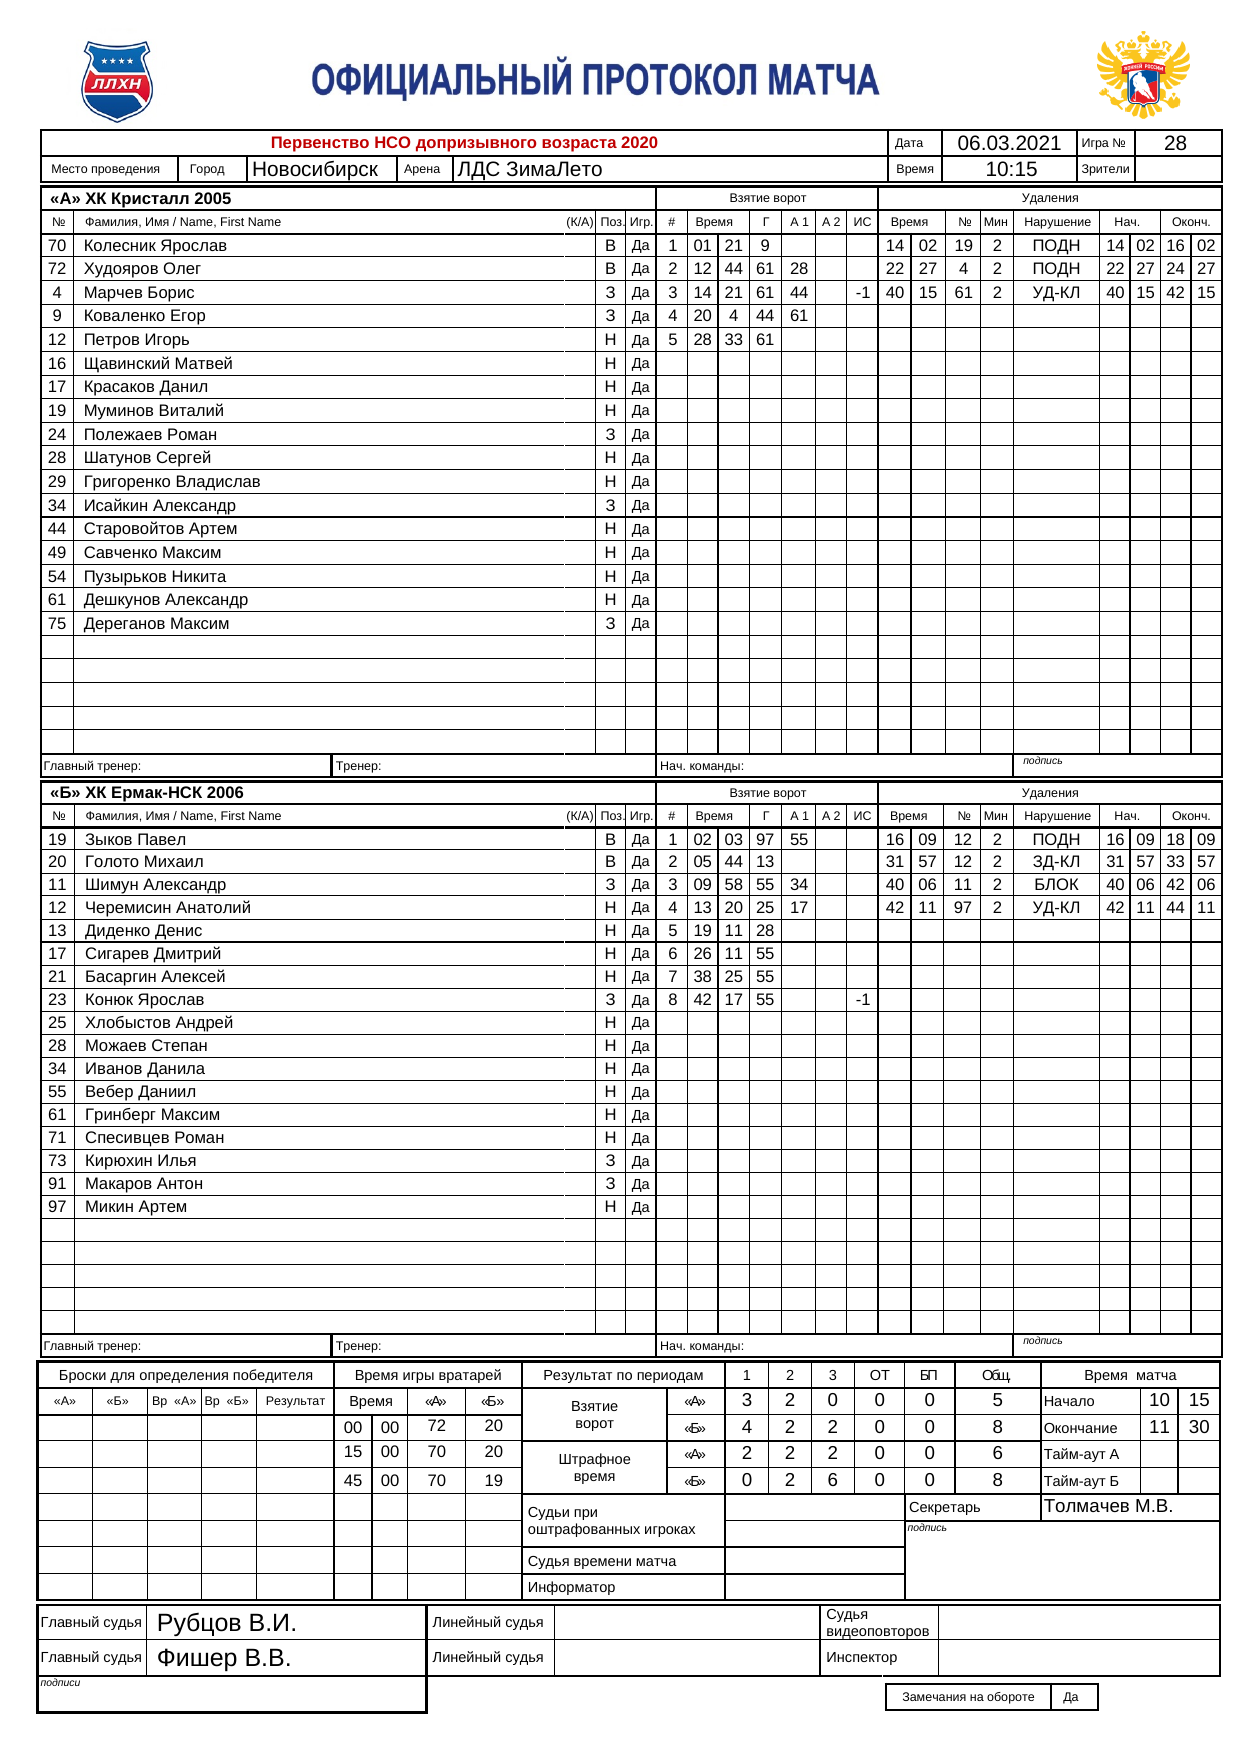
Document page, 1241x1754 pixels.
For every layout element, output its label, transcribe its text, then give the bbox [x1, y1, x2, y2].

table_cell [202, 1547, 256, 1573]
table_cell [657, 470, 687, 493]
table_cell Да [626, 565, 655, 587]
table_cell Сигарев Дмитрий [75, 943, 564, 964]
table_cell [879, 446, 910, 469]
table_cell [782, 636, 815, 658]
table_cell подписи [39, 1677, 425, 1711]
table_cell подпись [906, 1522, 1219, 1599]
table_cell «Б» [668, 1415, 724, 1440]
table_cell [816, 423, 846, 445]
table_cell Нач. команды: [657, 1335, 1012, 1356]
table_cell [939, 1640, 1219, 1675]
table_cell [657, 1242, 687, 1264]
table_cell [847, 518, 877, 540]
table_cell [981, 494, 1013, 516]
table_cell Да [626, 328, 655, 351]
table_cell 16 [879, 829, 910, 849]
table_cell [626, 659, 655, 682]
table_cell [719, 1311, 749, 1333]
table_cell [847, 966, 877, 987]
table_cell [1014, 1104, 1099, 1126]
table_cell 12 [944, 829, 980, 849]
table_cell 3 [726, 1389, 768, 1413]
table_cell 54 [42, 565, 73, 587]
table_cell ЗД-КЛ [1014, 850, 1099, 872]
table_cell [93, 1468, 147, 1493]
table_cell Н [596, 920, 625, 941]
table_cell [1014, 470, 1099, 493]
table_cell [719, 1104, 749, 1126]
table_cell [1100, 376, 1129, 398]
table_cell 01 [688, 235, 717, 256]
table_cell [847, 376, 877, 398]
table_cell (К/А) [565, 211, 595, 233]
table_cell [688, 376, 717, 398]
table_cell [719, 376, 749, 398]
table_cell Хлобыстов Андрей [75, 1012, 564, 1033]
table_cell Да [626, 1104, 655, 1126]
table_cell [657, 1288, 687, 1310]
table_cell [1014, 1288, 1099, 1310]
table_cell [879, 1219, 910, 1241]
table_cell [782, 1150, 815, 1172]
table_cell [565, 659, 595, 682]
table_cell [1131, 494, 1160, 516]
table_cell [1131, 328, 1160, 351]
table_cell 11 [1192, 896, 1221, 918]
table_cell [39, 1416, 92, 1440]
table_cell 11 [719, 943, 749, 964]
table_cell Игр. [626, 805, 655, 826]
table_cell 31 [879, 850, 910, 872]
table_cell 28 [782, 257, 815, 280]
table_cell [750, 730, 781, 753]
table_cell 91 [42, 1173, 74, 1195]
table_cell [1131, 399, 1160, 422]
table_cell [981, 1265, 1013, 1287]
table_cell [565, 1311, 595, 1333]
table_cell [782, 1288, 815, 1310]
table_cell [946, 518, 980, 540]
table_cell [816, 1265, 846, 1287]
table_cell Толмачев М.В. [1042, 1495, 1219, 1520]
table_cell [1131, 470, 1160, 493]
table_cell [42, 707, 73, 729]
table_cell 11 [42, 874, 74, 895]
table_cell 09 [688, 874, 717, 895]
table_cell [847, 943, 877, 964]
table_cell [688, 1058, 717, 1079]
table_cell [148, 1416, 201, 1440]
table_cell [39, 1468, 92, 1493]
table_cell [1131, 1035, 1160, 1057]
table_cell Шимун Александр [75, 874, 564, 895]
table_cell 09 [1192, 829, 1221, 849]
table_cell [816, 1081, 846, 1103]
table_cell [1100, 518, 1129, 540]
table_cell Муминов Виталий [74, 399, 564, 422]
table_cell Линейный судья [428, 1640, 554, 1675]
table_cell 0 [905, 1415, 954, 1440]
table_cell [1014, 305, 1099, 327]
table_cell [74, 707, 564, 729]
table_cell [944, 1058, 980, 1079]
table_cell [75, 1242, 564, 1264]
table_cell 28 [42, 1035, 74, 1057]
table_cell Поз. [596, 805, 625, 826]
table_cell 12 [688, 257, 717, 280]
table_cell [912, 352, 945, 374]
table_cell [912, 494, 945, 516]
table_cell [1014, 683, 1099, 706]
table_cell Да [626, 376, 655, 398]
table_cell [1161, 470, 1190, 493]
table_cell 17 [42, 943, 74, 964]
table_cell Да [626, 966, 655, 987]
table_cell [1192, 636, 1221, 658]
table_cell [657, 612, 687, 634]
table_cell [879, 1150, 910, 1172]
table_cell 00 [335, 1416, 371, 1440]
table_cell 17 [42, 376, 73, 398]
table_cell [981, 612, 1013, 634]
table_cell [657, 1219, 687, 1241]
table_cell [74, 683, 564, 706]
table_cell Рубцов В.И. [147, 1606, 425, 1639]
table_cell [626, 636, 655, 658]
table_cell Колесник Ярослав [74, 235, 564, 256]
table_cell [565, 850, 595, 872]
table_cell [626, 707, 655, 729]
table_cell [944, 966, 980, 987]
table_cell [257, 1441, 333, 1467]
table_cell Да [626, 1081, 655, 1103]
table_cell № [42, 211, 73, 233]
table_cell [1131, 518, 1160, 540]
table_cell [750, 683, 781, 706]
table_cell [879, 966, 910, 987]
table_cell [1014, 423, 1099, 445]
table_cell 19 [42, 399, 73, 422]
table_cell 42 [879, 896, 910, 918]
table_cell 44 [782, 281, 815, 303]
table_cell [726, 1495, 904, 1520]
table_cell 27 [1192, 257, 1221, 280]
table_cell 38 [688, 966, 717, 987]
table_cell [782, 850, 815, 872]
table_cell [148, 1574, 201, 1599]
table_cell [565, 829, 595, 849]
table_cell Исайкин Александр [74, 494, 564, 516]
table_cell [1192, 494, 1221, 516]
table_cell [847, 1173, 877, 1195]
table_cell [1192, 1150, 1221, 1172]
table_cell [373, 1521, 407, 1546]
table_cell [688, 683, 717, 706]
table_cell 2 [981, 829, 1013, 849]
table_cell 42 [1161, 874, 1190, 895]
table_cell [816, 659, 846, 682]
table_cell [1131, 989, 1160, 1011]
table_cell Тренер: [333, 755, 655, 776]
table_cell Да [626, 1150, 655, 1172]
table_cell [1131, 305, 1160, 327]
table_cell [1100, 707, 1129, 729]
table_cell [1100, 1104, 1129, 1126]
table_cell 31 [1100, 850, 1129, 872]
table_cell Макаров Антон [75, 1173, 564, 1195]
table_cell [981, 352, 1013, 374]
table_cell [816, 1035, 846, 1057]
table_cell Нач. команды: [657, 755, 1012, 776]
table_cell [688, 470, 717, 493]
table_cell Н [596, 1035, 625, 1057]
table_cell 72 [42, 257, 73, 280]
table_cell Н [596, 1104, 625, 1126]
table_cell [1100, 1196, 1129, 1218]
table_cell [912, 518, 945, 540]
table_header Удаления [879, 188, 1221, 209]
table_cell [657, 588, 687, 611]
table_cell Диденко Денис [75, 920, 564, 941]
table_cell [657, 1081, 687, 1103]
table_cell [719, 1035, 749, 1057]
table_cell 72 [408, 1416, 465, 1440]
table_cell 40 [1100, 281, 1129, 303]
table_cell [946, 423, 980, 445]
table_cell [1161, 659, 1190, 682]
table_cell А 1 [782, 211, 815, 233]
table_cell [1131, 1127, 1160, 1149]
table_cell [1161, 943, 1190, 964]
table_cell [750, 376, 781, 398]
table_cell Тайм-аут Б [1042, 1468, 1140, 1493]
table_cell [816, 518, 846, 540]
table_cell [750, 423, 781, 445]
table_cell [39, 1574, 92, 1599]
table_cell [565, 874, 595, 895]
table_cell [782, 1012, 815, 1033]
table_cell [944, 920, 980, 941]
table_cell 0 [855, 1389, 904, 1413]
table_cell [981, 1035, 1013, 1057]
table_cell [565, 683, 595, 706]
table_cell [1014, 1311, 1099, 1333]
table_cell 05 [688, 850, 717, 872]
table_cell [1192, 423, 1221, 445]
table_cell [1014, 328, 1099, 351]
table_cell Взятие ворот [523, 1389, 666, 1440]
table_cell Да [626, 1173, 655, 1195]
table_cell 44 [1161, 896, 1190, 918]
table_cell [816, 1196, 846, 1218]
table_cell 13 [688, 896, 717, 918]
table_cell [688, 1288, 717, 1310]
table_cell [912, 1127, 943, 1149]
table_cell [847, 494, 877, 516]
table_cell Иванов Данила [75, 1058, 564, 1079]
table_cell [1014, 707, 1099, 729]
table_cell [912, 1012, 943, 1033]
table_cell 15 [912, 281, 945, 303]
table_cell [1161, 1150, 1190, 1172]
table_cell [657, 446, 687, 469]
table_cell [1014, 399, 1099, 422]
table_cell Вебер Даниил [75, 1081, 564, 1103]
table_cell Время [879, 805, 943, 826]
table_cell [981, 1150, 1013, 1172]
table_cell [626, 1219, 655, 1241]
table_cell [335, 1521, 371, 1546]
table_cell [944, 1265, 980, 1287]
table_cell [688, 1173, 717, 1195]
table_cell [75, 1219, 564, 1241]
table_cell 61 [42, 1104, 74, 1126]
table_cell 33 [1161, 850, 1190, 872]
table_cell 16 [1100, 829, 1129, 849]
table_cell [688, 518, 717, 540]
table_cell [657, 707, 687, 729]
table_cell З [596, 1150, 625, 1172]
table_cell [1014, 1012, 1099, 1033]
table_cell [42, 1242, 74, 1264]
table_cell 34 [782, 874, 815, 895]
table_cell 00 [373, 1468, 407, 1493]
table_cell Вр «А» [148, 1389, 201, 1413]
table_cell [981, 1173, 1013, 1195]
table_cell [726, 1575, 904, 1599]
table_cell [847, 257, 877, 280]
table_cell Судья видеоповторов [821, 1606, 938, 1639]
table_cell [847, 1150, 877, 1172]
table_cell 34 [42, 1058, 74, 1079]
table_cell [74, 636, 564, 658]
table_cell 28 [688, 328, 717, 351]
table_cell [816, 829, 846, 849]
table_cell [565, 707, 595, 729]
table_cell [782, 612, 815, 634]
table_cell [1161, 966, 1190, 987]
table_cell 2 [981, 850, 1013, 872]
table_cell [847, 659, 877, 682]
table_cell [782, 1242, 815, 1264]
table_cell [981, 1196, 1013, 1218]
table_cell [912, 966, 943, 987]
table_cell [981, 1288, 1013, 1310]
table_cell [946, 494, 980, 516]
table_cell [912, 1311, 943, 1333]
table_cell [1192, 376, 1221, 398]
table_cell Зыков Павел [75, 829, 564, 849]
table_cell [1014, 1265, 1099, 1287]
table_cell Коваленко Егор [74, 305, 564, 327]
table_cell 6 [657, 943, 687, 964]
table_cell Щавинский Матвей [74, 352, 564, 374]
table_cell Н [596, 896, 625, 918]
table_cell [257, 1494, 333, 1520]
table_cell [912, 565, 945, 587]
table_cell 19 [688, 920, 717, 941]
table_header Да [1052, 1685, 1097, 1709]
table_cell [879, 541, 910, 564]
table_cell [981, 518, 1013, 540]
table_cell 29 [42, 470, 73, 493]
table_cell [879, 707, 910, 729]
table_cell [1014, 352, 1099, 374]
table_cell [981, 305, 1013, 327]
table_cell [879, 636, 910, 658]
table_cell 23 [42, 989, 74, 1011]
table_cell [847, 1104, 877, 1126]
table_cell Н [596, 588, 625, 611]
table_cell 61 [750, 281, 781, 303]
table_cell [1014, 636, 1099, 658]
table_cell [816, 850, 846, 872]
table_cell [879, 1173, 910, 1195]
table_cell Линейный судья [428, 1606, 554, 1639]
picture [5, 28, 1197, 129]
table_cell [688, 1196, 717, 1218]
table_cell БЛОК [1014, 874, 1099, 895]
table_cell [1161, 1288, 1190, 1310]
table_cell [782, 470, 815, 493]
table_cell [565, 470, 595, 493]
table_cell [565, 399, 595, 422]
table_cell 17 [719, 989, 749, 1011]
table_cell [1161, 730, 1190, 753]
table_cell [1192, 1265, 1221, 1287]
table_cell [719, 541, 749, 564]
table_cell 1 [657, 829, 687, 849]
table_cell [42, 683, 73, 706]
table_cell [912, 659, 945, 682]
table_cell 40 [1100, 874, 1129, 895]
table_cell [879, 1035, 910, 1057]
table_cell [782, 328, 815, 351]
table_cell Оконч. [1161, 805, 1221, 826]
table_cell [782, 1127, 815, 1149]
table_cell [1100, 494, 1129, 516]
table_cell [879, 1058, 910, 1079]
table_cell [565, 1288, 595, 1310]
table_cell [816, 1288, 846, 1310]
table_cell [565, 281, 595, 303]
table_cell [750, 1058, 781, 1079]
table_cell [719, 1173, 749, 1195]
table_cell [981, 1127, 1013, 1149]
table_cell [782, 588, 815, 611]
table_cell 06 [1192, 874, 1221, 895]
table_cell [944, 1012, 980, 1033]
table_cell [944, 1035, 980, 1057]
table_cell 9 [750, 235, 781, 256]
table_cell [657, 1127, 687, 1149]
table_cell Да [626, 257, 655, 280]
table_cell [93, 1574, 147, 1599]
table_cell 2 [812, 1415, 854, 1440]
table_cell [657, 541, 687, 564]
table_cell [782, 518, 815, 540]
table_cell [847, 1035, 877, 1057]
table_cell Да [626, 829, 655, 849]
table_cell [944, 1196, 980, 1218]
table_cell Да [626, 494, 655, 516]
table_cell 57 [1131, 850, 1160, 872]
table_cell 0 [812, 1389, 854, 1413]
table_cell [750, 636, 781, 658]
table_cell Время [879, 211, 945, 233]
table_cell [782, 446, 815, 469]
table_cell [719, 636, 749, 658]
table_cell 27 [1131, 257, 1160, 280]
table_cell [1131, 1058, 1160, 1079]
table_cell 11 [719, 920, 749, 941]
table_cell 03 [719, 829, 749, 849]
table_cell [847, 565, 877, 587]
table_cell [719, 659, 749, 682]
table_cell 10:15 [943, 157, 1076, 181]
table_cell [750, 707, 781, 729]
table_cell [879, 989, 910, 1011]
table_cell [42, 730, 73, 753]
table_cell [657, 494, 687, 516]
table_cell 12 [42, 328, 73, 351]
table_cell [944, 1173, 980, 1195]
table_cell [719, 683, 749, 706]
table_cell [879, 399, 910, 422]
table_cell [912, 1035, 943, 1057]
table_cell [879, 470, 910, 493]
table_cell [847, 1058, 877, 1079]
table_cell З [596, 874, 625, 895]
table_cell [946, 707, 980, 729]
table_cell [782, 659, 815, 682]
table_cell 6 [956, 1442, 1040, 1467]
table_cell [719, 1219, 749, 1241]
table_header Игра № [1078, 131, 1134, 155]
table_cell [1179, 1441, 1219, 1467]
table_cell 11 [944, 874, 980, 895]
table_header Удаления [879, 783, 1221, 803]
table_cell [719, 1242, 749, 1264]
table_cell Н [596, 376, 625, 398]
table_cell [565, 1104, 595, 1126]
table_cell [565, 352, 595, 374]
table_cell [912, 588, 945, 611]
table_cell [202, 1494, 256, 1520]
table_cell [1131, 1081, 1160, 1103]
table_cell 70 [408, 1468, 465, 1493]
table_cell [1014, 659, 1099, 682]
table_cell [1192, 612, 1221, 634]
table_cell 21 [719, 281, 749, 303]
table_cell [1014, 1127, 1099, 1149]
table_cell [981, 1058, 1013, 1079]
table_cell [816, 1012, 846, 1033]
table_cell [565, 1265, 595, 1287]
table_header Дата [889, 131, 941, 155]
table_cell Окончание [1042, 1415, 1140, 1440]
table_cell Вр «Б» [202, 1389, 256, 1413]
table_cell [1100, 920, 1129, 941]
table_cell # [657, 211, 687, 233]
table_cell [1014, 446, 1099, 469]
table_cell «Б » [466, 1389, 521, 1413]
table_cell [565, 328, 595, 351]
table_cell [719, 1081, 749, 1103]
table_cell [816, 1173, 846, 1195]
table_cell 14 [1100, 235, 1129, 256]
table_cell [42, 659, 73, 682]
table_cell Марчев Борис [74, 281, 564, 303]
table_cell Новосибирск [248, 157, 396, 181]
table_cell [42, 1288, 74, 1310]
table_cell 15 [1179, 1389, 1219, 1413]
table_cell В [596, 829, 625, 849]
table_cell УД-КЛ [1014, 896, 1099, 918]
table_cell [1192, 328, 1221, 351]
table_cell [879, 376, 910, 398]
table_cell 09 [1131, 829, 1160, 849]
table_cell [1161, 683, 1190, 706]
table_cell [565, 235, 595, 256]
table_cell [148, 1547, 201, 1573]
table_cell [981, 1104, 1013, 1126]
table_cell [688, 541, 717, 564]
table_cell [596, 1288, 625, 1310]
table_cell 2 [981, 896, 1013, 918]
table_cell [782, 1311, 815, 1333]
table_cell [816, 1219, 846, 1241]
table_cell [912, 1288, 943, 1310]
table_cell 0 [726, 1468, 768, 1493]
table_cell [1161, 1127, 1190, 1149]
table_cell [1100, 612, 1129, 634]
table_cell [1131, 541, 1160, 564]
table_cell [93, 1416, 147, 1440]
table_cell [816, 470, 846, 493]
table_cell [657, 376, 687, 398]
table_cell [816, 896, 846, 918]
table_cell [93, 1494, 147, 1520]
table_cell [596, 1311, 625, 1333]
table_header Общ. [956, 1363, 1040, 1387]
table_cell 57 [1192, 850, 1221, 872]
table_cell [719, 518, 749, 540]
table_cell [912, 446, 945, 469]
table_cell [912, 399, 945, 422]
table_cell [1100, 1173, 1129, 1195]
table_cell «Б» [668, 1468, 724, 1493]
table_cell [946, 730, 980, 753]
table_cell 2 [769, 1442, 811, 1467]
table_cell [1100, 588, 1129, 611]
table_header 1 [726, 1363, 768, 1387]
table_cell 0 [855, 1468, 904, 1493]
table_cell [688, 588, 717, 611]
table_cell [1100, 1288, 1129, 1310]
table_cell [1131, 588, 1160, 611]
table_cell [565, 423, 595, 445]
table_cell # [657, 805, 687, 826]
table_cell [1100, 352, 1129, 374]
table_cell [202, 1574, 256, 1599]
table_cell [148, 1521, 201, 1546]
table_cell [1100, 659, 1129, 682]
table_cell 15 [1192, 281, 1221, 303]
table_cell [688, 1311, 717, 1333]
table_cell Н [596, 966, 625, 987]
table_cell [912, 423, 945, 445]
table_cell [879, 683, 910, 706]
table_cell [912, 305, 945, 327]
table_cell 19 [42, 829, 74, 849]
table_cell [981, 1219, 1013, 1241]
table_cell [944, 1219, 980, 1241]
table_cell [1161, 518, 1190, 540]
table_cell [719, 446, 749, 469]
table_cell [1161, 1173, 1190, 1195]
table_cell [816, 588, 846, 611]
table_cell [944, 989, 980, 1011]
table_cell Шатунов Сергей [74, 446, 564, 469]
table_cell [1131, 1012, 1160, 1033]
table_cell Да [626, 612, 655, 634]
table_cell [816, 989, 846, 1011]
table_cell [657, 1311, 687, 1333]
table_cell [1100, 966, 1129, 987]
table_cell [750, 565, 781, 587]
table_cell [657, 1035, 687, 1057]
table_cell [39, 1494, 92, 1520]
table_cell В [596, 850, 625, 872]
table_cell 2 [769, 1468, 811, 1493]
table_cell [1100, 1265, 1129, 1287]
table_cell [847, 1288, 877, 1310]
table_header Результат по периодам [523, 1363, 724, 1387]
table_cell [944, 943, 980, 964]
table_cell В [596, 235, 625, 256]
table_cell А 2 [816, 211, 846, 233]
table_cell [626, 1311, 655, 1333]
table_cell [1192, 659, 1221, 682]
table_cell [816, 707, 846, 729]
table_cell [657, 683, 687, 706]
table_cell [428, 1677, 882, 1711]
table_cell [912, 1081, 943, 1103]
table_cell 13 [42, 920, 74, 941]
table_cell Н [596, 1058, 625, 1079]
table_cell Да [626, 446, 655, 469]
table_cell [981, 399, 1013, 422]
table_cell [816, 446, 846, 469]
table_cell [1100, 1242, 1129, 1264]
table_cell Да [626, 943, 655, 964]
table_cell № [946, 211, 980, 233]
table_cell [565, 1173, 595, 1195]
table_cell [565, 518, 595, 540]
table_cell [816, 636, 846, 658]
table_cell 06 [1131, 874, 1160, 895]
table_cell 33 [719, 328, 749, 351]
table_cell 0 [855, 1442, 904, 1467]
table_cell [782, 920, 815, 941]
table_cell [1192, 352, 1221, 374]
table_cell [816, 874, 846, 895]
table_cell [981, 683, 1013, 706]
table_cell 42 [1161, 281, 1190, 303]
table_cell [912, 328, 945, 351]
table_cell [688, 1104, 717, 1126]
table_cell 4 [946, 257, 980, 280]
table_cell Инспектор [821, 1640, 938, 1675]
table_cell подпись [1014, 1335, 1221, 1356]
table_cell [782, 1219, 815, 1241]
table_cell [1192, 541, 1221, 564]
table_cell [944, 1104, 980, 1126]
table_cell [688, 1150, 717, 1172]
table_cell А 1 [782, 805, 815, 826]
table_cell Спесивцев Роман [75, 1127, 564, 1149]
table_cell [1161, 541, 1190, 564]
table_cell [565, 541, 595, 564]
table_cell [555, 1606, 819, 1639]
table_cell Оконч. [1161, 211, 1221, 233]
table_cell З [596, 423, 625, 445]
table_cell [816, 257, 846, 280]
table_cell 14 [688, 281, 717, 303]
table_cell 20 [466, 1416, 521, 1440]
table_cell [879, 1242, 910, 1264]
table_cell 40 [879, 281, 910, 303]
table_cell [1100, 541, 1129, 564]
table_cell [1014, 943, 1099, 964]
table_cell [688, 1081, 717, 1103]
table_cell [719, 1196, 749, 1218]
table_cell [912, 612, 945, 634]
table_cell [782, 1058, 815, 1079]
table_cell 18 [1161, 829, 1190, 849]
table_cell [1192, 1127, 1221, 1149]
table_cell [1161, 707, 1190, 729]
table_cell [42, 1265, 74, 1287]
table_cell [782, 1035, 815, 1057]
table_cell [750, 1035, 781, 1057]
table_cell [1136, 157, 1221, 181]
table_cell [1014, 588, 1099, 611]
table_cell Дереганов Максим [74, 612, 564, 634]
table_cell [946, 328, 980, 351]
table_cell 16 [1161, 235, 1190, 256]
table_cell Да [626, 518, 655, 540]
table_cell [847, 1265, 877, 1287]
table_cell [1014, 1081, 1099, 1103]
table_cell [75, 1265, 564, 1287]
table_cell [1192, 966, 1221, 987]
table_cell [373, 1547, 407, 1573]
table_cell [912, 636, 945, 658]
table_header ОТ [855, 1363, 904, 1387]
table_cell [750, 1196, 781, 1218]
table_cell 11 [1141, 1415, 1177, 1440]
table_cell Черемисин Анатолий [75, 896, 564, 918]
table_cell [719, 423, 749, 445]
table_cell 3 [657, 281, 687, 303]
table_cell Г [750, 805, 781, 826]
table_cell [1131, 636, 1160, 658]
table_cell [1131, 1242, 1160, 1264]
table_cell [688, 612, 717, 634]
table_cell [847, 1127, 877, 1149]
table_cell 5 [956, 1389, 1040, 1413]
table_cell 21 [42, 966, 74, 987]
table_cell [816, 1150, 846, 1172]
table_cell [816, 1127, 846, 1149]
table_cell 7 [657, 966, 687, 987]
table_cell [847, 829, 877, 849]
table_cell [93, 1521, 147, 1546]
table_cell 28 [42, 446, 73, 469]
table_cell [816, 235, 846, 256]
table_cell [847, 707, 877, 729]
table_cell Н [596, 399, 625, 422]
table_cell [1014, 541, 1099, 564]
table_cell Н [596, 943, 625, 964]
table_cell 4 [657, 896, 687, 918]
table_cell [1161, 446, 1190, 469]
table_cell [626, 730, 655, 753]
table_cell [946, 446, 980, 469]
table_cell [565, 1150, 595, 1172]
table_cell [944, 1242, 980, 1264]
table_cell [816, 612, 846, 634]
table_cell Место проведения [42, 157, 177, 181]
table_cell [1192, 1104, 1221, 1126]
table_cell [816, 541, 846, 564]
table_cell [847, 1081, 877, 1103]
table_cell [1161, 1058, 1190, 1079]
table_cell [1131, 966, 1160, 987]
table_cell [981, 659, 1013, 682]
table_cell 13 [750, 850, 781, 872]
table_cell [750, 1081, 781, 1103]
table_cell [946, 470, 980, 493]
table_cell [1161, 1311, 1190, 1333]
table_cell Судья времени матча [523, 1548, 724, 1573]
table_cell [816, 1242, 846, 1264]
table_cell [847, 446, 877, 469]
table_cell Мин [981, 211, 1013, 233]
table_cell (К/А) [565, 805, 595, 826]
table_cell З [596, 1173, 625, 1195]
table_cell 2 [657, 257, 687, 280]
table_cell [1100, 943, 1129, 964]
table_cell Судьи при оштрафованных игроках [523, 1495, 724, 1546]
table_cell 70 [42, 235, 73, 256]
table_cell Н [596, 541, 625, 564]
table_cell 02 [688, 829, 717, 849]
table_cell [912, 707, 945, 729]
table_cell [912, 730, 945, 753]
table_cell [373, 1494, 407, 1520]
table_cell [408, 1574, 465, 1599]
table_cell [750, 352, 781, 374]
table_cell 55 [750, 874, 781, 895]
table_cell ПОДН [1014, 235, 1099, 256]
table_cell [1100, 989, 1129, 1011]
table_cell Нарушение [1014, 805, 1099, 826]
table_cell [1100, 1219, 1129, 1241]
table_cell 0 [905, 1468, 954, 1493]
table_cell [1100, 470, 1129, 493]
table_cell [981, 1081, 1013, 1103]
table_cell 61 [750, 257, 781, 280]
table_cell [1192, 588, 1221, 611]
table_cell [1161, 328, 1190, 351]
table_cell [981, 730, 1013, 753]
table_cell Н [596, 470, 625, 493]
table_cell «А» [668, 1389, 724, 1413]
table_cell [719, 565, 749, 587]
table_cell 02 [1192, 235, 1221, 256]
table_cell [202, 1521, 256, 1546]
table_cell Мин [981, 805, 1013, 826]
table_cell [1192, 1173, 1221, 1195]
table_cell [565, 376, 595, 398]
table_cell Штрафное время [523, 1442, 666, 1493]
table_cell [816, 494, 846, 516]
table_cell [981, 588, 1013, 611]
table_cell [688, 494, 717, 516]
table_cell [912, 1150, 943, 1172]
table_cell Да [626, 850, 655, 872]
table_header «Б» ХК Ермак-НСК 2006 [42, 783, 655, 803]
table_cell «А» [668, 1442, 724, 1467]
table_cell [1179, 1468, 1219, 1493]
table_cell Да [626, 1035, 655, 1057]
table_cell [1192, 730, 1221, 753]
table_cell [912, 943, 943, 964]
table_cell [657, 1150, 687, 1172]
table_cell 11 [1131, 896, 1160, 918]
table_cell [750, 446, 781, 469]
table_cell [565, 1242, 595, 1264]
table_cell Да [626, 470, 655, 493]
table_header БП [905, 1363, 954, 1387]
table_cell 55 [42, 1081, 74, 1103]
table_cell [782, 423, 815, 445]
table_cell [1192, 1242, 1221, 1264]
table_cell Н [596, 565, 625, 587]
table_cell 97 [750, 829, 781, 849]
table_cell [1192, 1035, 1221, 1057]
table_cell З [596, 281, 625, 303]
table_cell [1161, 1035, 1190, 1057]
table_cell [565, 730, 595, 753]
table_cell [719, 707, 749, 729]
table_cell [981, 446, 1013, 469]
table_cell Да [626, 896, 655, 918]
table_cell [879, 730, 910, 753]
table_cell [750, 1265, 781, 1287]
table_cell З [596, 494, 625, 516]
table_cell Секретарь [906, 1495, 1040, 1520]
table_cell [1014, 920, 1099, 941]
table_cell [719, 1265, 749, 1287]
table_cell [657, 1196, 687, 1218]
table_cell [939, 1606, 1219, 1639]
table_cell 22 [879, 257, 910, 280]
table_cell 75 [42, 612, 73, 634]
table_header 3 [812, 1363, 854, 1387]
table_cell 12 [944, 850, 980, 872]
table_cell 02 [1131, 235, 1160, 256]
table_cell ПОДН [1014, 257, 1099, 280]
table_cell [75, 1311, 564, 1333]
table_cell [1131, 659, 1160, 682]
table_cell [1014, 1058, 1099, 1079]
table_cell [782, 376, 815, 398]
table_cell Красаков Данил [74, 376, 564, 398]
table_cell 42 [688, 989, 717, 1011]
table_cell [981, 1242, 1013, 1264]
table_cell [1161, 1242, 1190, 1264]
table_cell [750, 1173, 781, 1195]
table_cell [1192, 1012, 1221, 1033]
table_cell [782, 399, 815, 422]
table_cell [657, 1104, 687, 1126]
table_cell [750, 1012, 781, 1033]
table_cell [912, 1104, 943, 1126]
table_cell [1192, 707, 1221, 729]
table_cell -1 [847, 281, 877, 303]
table_cell [657, 518, 687, 540]
table_cell [657, 423, 687, 445]
table_cell [565, 1127, 595, 1149]
table_cell [148, 1468, 201, 1493]
table_cell [596, 659, 625, 682]
table_cell [879, 305, 910, 327]
table_cell [1014, 494, 1099, 516]
table_cell [565, 446, 595, 469]
table_cell [946, 376, 980, 398]
table_cell 61 [750, 328, 781, 351]
table_cell 61 [946, 281, 980, 303]
table_cell [565, 1012, 595, 1033]
table_cell [847, 1242, 877, 1264]
table_cell [257, 1547, 333, 1573]
table_cell [1100, 423, 1129, 445]
table_cell [816, 281, 846, 303]
table_cell [946, 399, 980, 422]
table_cell Худояров Олег [74, 257, 564, 280]
table_header Броски для определения победителя [39, 1363, 333, 1387]
table_cell [1192, 399, 1221, 422]
table_cell [1131, 730, 1160, 753]
table_cell [565, 494, 595, 516]
table_cell Игр. [626, 211, 655, 233]
table_cell 55 [750, 989, 781, 1011]
table_cell [946, 612, 980, 634]
table_cell Н [596, 1196, 625, 1218]
table_cell Микин Артем [75, 1196, 564, 1218]
table_cell Дешкунов Александр [74, 588, 564, 611]
table_cell [782, 1173, 815, 1195]
table_cell 00 [373, 1416, 407, 1440]
table_cell 73 [42, 1150, 74, 1172]
table_cell [565, 588, 595, 611]
table_cell [466, 1494, 521, 1520]
table_cell 25 [750, 896, 781, 918]
table_cell [565, 636, 595, 658]
table_cell [816, 399, 846, 422]
table_cell 45 [335, 1468, 371, 1493]
table_cell Да [626, 281, 655, 303]
table_cell [847, 1012, 877, 1033]
table_cell [912, 376, 945, 398]
table_cell [1131, 1104, 1160, 1126]
table_cell Фамилия, Имя / Name, First Name [74, 211, 565, 233]
table_cell [202, 1468, 256, 1493]
table_cell Да [626, 1012, 655, 1033]
table_cell [750, 518, 781, 540]
table_cell [816, 352, 846, 374]
table_cell [847, 874, 877, 895]
table_cell [335, 1494, 371, 1520]
table_cell [1161, 352, 1190, 374]
table_cell [1100, 328, 1129, 351]
table_cell [847, 399, 877, 422]
table_cell [847, 1311, 877, 1333]
table_cell 0 [855, 1415, 904, 1440]
table_cell [74, 659, 564, 682]
table_cell Голото Михаил [75, 850, 564, 872]
table_cell [565, 257, 595, 280]
table_cell 6 [812, 1468, 854, 1493]
table_cell 25 [719, 966, 749, 987]
table_cell 19 [946, 235, 980, 256]
table_cell 16 [42, 352, 73, 374]
table_cell [879, 588, 910, 611]
table_cell [1192, 1311, 1221, 1333]
table_cell [946, 305, 980, 327]
table_cell [879, 1288, 910, 1310]
table_cell Арена [398, 157, 452, 181]
table_cell [782, 541, 815, 564]
table_cell [1131, 1311, 1160, 1333]
table_cell [847, 1219, 877, 1241]
table_cell [750, 1311, 781, 1333]
table_cell Поз. [596, 211, 625, 233]
table_cell Тайм-аут А [1042, 1441, 1140, 1467]
table_cell [1131, 612, 1160, 634]
table_cell [879, 1196, 910, 1218]
table_cell [657, 659, 687, 682]
table_cell 02 [912, 235, 945, 256]
table_header Замечания на обороте [887, 1685, 1050, 1709]
table_cell [782, 565, 815, 587]
table_cell 25 [42, 1012, 74, 1033]
table_cell [879, 659, 910, 682]
table_cell Зрители [1078, 157, 1134, 181]
table_cell Петров Игорь [74, 328, 564, 351]
table_cell [1014, 518, 1099, 540]
table_cell [981, 328, 1013, 351]
table_cell 14 [879, 235, 910, 256]
table_cell [1161, 1219, 1190, 1241]
table_cell [912, 920, 943, 941]
table_cell [565, 989, 595, 1011]
table_cell УД-КЛ [1014, 281, 1099, 303]
table_cell [1014, 966, 1099, 987]
table_cell [1100, 636, 1129, 658]
table_cell [565, 565, 595, 587]
table_cell [847, 352, 877, 374]
table_cell [1161, 1265, 1190, 1287]
table_cell Главный тренер: [42, 755, 330, 776]
table_cell З [596, 989, 625, 1011]
table_cell 4 [42, 281, 73, 303]
table_cell [408, 1521, 465, 1546]
table_cell [565, 920, 595, 941]
table_cell 4 [726, 1415, 768, 1440]
table_cell [1192, 565, 1221, 587]
table_cell Город [179, 157, 246, 181]
table_cell [946, 565, 980, 587]
table_cell [596, 730, 625, 753]
table_cell [1161, 399, 1190, 422]
table_cell [1192, 1288, 1221, 1310]
table_cell Да [626, 989, 655, 1011]
table_cell [626, 683, 655, 706]
table_cell Н [596, 1127, 625, 1149]
table_cell [879, 920, 910, 941]
table_cell [981, 1311, 1013, 1333]
table_cell [879, 1311, 910, 1333]
table_cell [912, 683, 945, 706]
table_cell [1100, 446, 1129, 469]
table_header Первенство НСО допризывного возраста 2020 [42, 131, 887, 155]
table_header Взятие ворот [657, 188, 877, 209]
table_cell 57 [912, 850, 943, 872]
table_cell [912, 541, 945, 564]
table_cell [782, 943, 815, 964]
table_cell [719, 1127, 749, 1149]
table_cell Нарушение [1014, 211, 1099, 233]
table_cell 8 [956, 1468, 1040, 1493]
table_cell [847, 1196, 877, 1218]
table_cell [565, 1196, 595, 1218]
table_cell [1100, 305, 1129, 327]
table_cell [1100, 1058, 1129, 1079]
table_cell 55 [750, 966, 781, 987]
table_cell [565, 896, 595, 918]
table_cell [782, 494, 815, 516]
table_cell [750, 494, 781, 516]
table_cell 2 [726, 1442, 768, 1467]
table_cell [596, 683, 625, 706]
table_cell [1014, 989, 1099, 1011]
table_cell 10 [1141, 1389, 1177, 1413]
table_cell Тренер: [333, 1335, 655, 1356]
table_cell [944, 1311, 980, 1333]
table_cell [719, 1288, 749, 1310]
table_cell [39, 1441, 92, 1467]
table_cell [782, 989, 815, 1011]
table_cell [816, 1104, 846, 1126]
table_cell [847, 683, 877, 706]
table_cell [816, 966, 846, 987]
table_cell [688, 659, 717, 682]
table_cell [1014, 1150, 1099, 1172]
table_cell [565, 305, 595, 327]
table_header 28 [1136, 131, 1221, 155]
table_cell [750, 1288, 781, 1310]
table_cell 28 [750, 920, 781, 941]
table_cell [847, 541, 877, 564]
table_cell [816, 920, 846, 941]
table_cell [1192, 470, 1221, 493]
table_cell [816, 565, 846, 587]
table_cell [750, 1150, 781, 1172]
table_cell [1192, 1081, 1221, 1103]
table_cell [1161, 989, 1190, 1011]
table_cell 06 [912, 874, 943, 895]
table_cell [1014, 565, 1099, 587]
table_cell [816, 1311, 846, 1333]
table_cell 49 [42, 541, 73, 564]
table_cell [1100, 1081, 1129, 1103]
table_cell [1161, 494, 1190, 516]
table_cell № [944, 805, 980, 826]
table_cell Да [626, 588, 655, 611]
table_cell ПОДН [1014, 829, 1099, 849]
table_cell 2 [981, 281, 1013, 303]
table_cell [1131, 565, 1160, 587]
table_cell [74, 730, 564, 753]
table_cell [816, 1058, 846, 1079]
table_cell [981, 943, 1013, 964]
table_cell Да [626, 1127, 655, 1149]
table_cell [816, 683, 846, 706]
table_cell [782, 235, 815, 256]
table_cell [879, 565, 910, 587]
table_cell [257, 1416, 333, 1440]
table_cell Да [626, 1196, 655, 1218]
table_cell 0 [905, 1389, 954, 1413]
table_cell [847, 235, 877, 256]
table_cell [93, 1441, 147, 1467]
table_cell [1192, 1058, 1221, 1079]
table_cell [912, 989, 943, 1011]
table_cell Начало [1042, 1389, 1140, 1413]
table_cell 20 [466, 1441, 521, 1467]
table_cell [466, 1547, 521, 1573]
table_cell 70 [408, 1441, 465, 1467]
table_cell [879, 612, 910, 634]
table_cell [688, 707, 717, 729]
table_cell [981, 966, 1013, 987]
table_cell 97 [42, 1196, 74, 1218]
table_cell [847, 612, 877, 634]
table_cell Фишер В.В. [147, 1640, 425, 1675]
table_cell 11 [912, 896, 943, 918]
table_cell 4 [719, 305, 749, 327]
table_cell [879, 1012, 910, 1033]
table_cell [688, 730, 717, 753]
table_cell 00 [373, 1441, 407, 1467]
table_cell [726, 1548, 904, 1573]
table_cell [750, 612, 781, 634]
table_cell [148, 1441, 201, 1467]
table_cell [719, 1150, 749, 1172]
table_cell З [596, 612, 625, 634]
table_cell [719, 1058, 749, 1079]
table_cell [1161, 376, 1190, 398]
table_cell [596, 1242, 625, 1264]
table_cell [657, 1058, 687, 1079]
table_cell [257, 1468, 333, 1493]
table_cell 2 [769, 1415, 811, 1440]
table_cell Время [889, 157, 941, 181]
table_cell [816, 328, 846, 351]
table_cell ИС [847, 805, 877, 826]
table_cell Конюк Ярослав [75, 989, 564, 1011]
table_cell [1014, 1035, 1099, 1057]
table_cell [879, 352, 910, 374]
table_cell 61 [782, 305, 815, 327]
table_cell Время [688, 211, 749, 233]
table_cell [944, 1288, 980, 1310]
table_cell [816, 943, 846, 964]
table_cell 42 [1100, 896, 1129, 918]
table_cell Да [626, 399, 655, 422]
table_cell [257, 1574, 333, 1599]
table_cell [1131, 446, 1160, 469]
table_cell [1100, 1035, 1129, 1057]
table_cell подпись [1014, 755, 1221, 776]
table_cell [750, 470, 781, 493]
table_cell Результат [257, 1389, 333, 1413]
table_cell Гринберг Максим [75, 1104, 564, 1126]
table_cell [1131, 1288, 1160, 1310]
table_cell 8 [956, 1415, 1040, 1440]
table_cell [257, 1521, 333, 1546]
table_cell [782, 966, 815, 987]
table_cell Время [688, 805, 749, 826]
table_cell [42, 636, 73, 658]
table_cell [879, 423, 910, 445]
table_cell Да [626, 920, 655, 941]
table_cell [847, 920, 877, 941]
table_header Время матча [1042, 1363, 1219, 1387]
table_cell Н [596, 352, 625, 374]
table_cell [1100, 1012, 1129, 1033]
table_cell [1131, 943, 1160, 964]
table_cell [847, 423, 877, 445]
table_cell Басаргин Алексей [75, 966, 564, 987]
table_cell [750, 1242, 781, 1264]
table_cell 71 [42, 1127, 74, 1149]
table_cell [750, 1104, 781, 1126]
table_cell [946, 659, 980, 682]
table_cell [726, 1521, 904, 1546]
table_cell [1192, 518, 1221, 540]
table_cell [946, 636, 980, 658]
table_cell 1 [657, 235, 687, 256]
table_cell В [596, 257, 625, 280]
table_cell [657, 1173, 687, 1195]
table_cell [981, 565, 1013, 587]
table_cell [1131, 352, 1160, 374]
table_cell [688, 1127, 717, 1149]
table_cell Да [626, 352, 655, 374]
table_cell Можаев Степан [75, 1035, 564, 1057]
table_cell 17 [782, 896, 815, 918]
table_cell Н [596, 518, 625, 540]
table_cell [981, 707, 1013, 729]
table_cell [626, 1288, 655, 1310]
table_cell [847, 896, 877, 918]
table_cell [847, 305, 877, 327]
table_cell [912, 1242, 943, 1264]
table_cell [1100, 1311, 1129, 1333]
table_cell [565, 1219, 595, 1241]
table_cell 12 [42, 896, 74, 918]
table_header Взятие ворот [657, 783, 877, 803]
table_cell [42, 1219, 74, 1241]
table_cell [1100, 730, 1129, 753]
table_cell [981, 1012, 1013, 1033]
table_cell 40 [879, 874, 910, 895]
table_cell [782, 1104, 815, 1126]
table_cell 21 [719, 235, 749, 256]
table_cell [750, 541, 781, 564]
table_cell [466, 1574, 521, 1599]
table_cell [555, 1640, 819, 1675]
table_header 2 [769, 1363, 811, 1387]
table_cell 8 [657, 989, 687, 1011]
table_cell [1131, 423, 1160, 445]
table_cell [1014, 730, 1099, 753]
table_cell [408, 1547, 465, 1573]
table_cell [750, 1219, 781, 1241]
table_cell [688, 1242, 717, 1264]
table_cell [847, 636, 877, 658]
table_cell [202, 1441, 256, 1467]
table_cell [466, 1521, 521, 1546]
table_cell [847, 588, 877, 611]
table_cell [883, 1677, 1220, 1681]
table_cell [782, 730, 815, 753]
table_cell [1141, 1468, 1177, 1493]
table_cell 61 [42, 588, 73, 611]
table_cell [719, 494, 749, 516]
table_cell [1131, 683, 1160, 706]
table_cell 44 [719, 850, 749, 872]
table_cell [1192, 1219, 1221, 1241]
table_cell [39, 1521, 92, 1546]
table_cell Савченко Максим [74, 541, 564, 564]
table_header 06.03.2021 [943, 131, 1076, 155]
table_cell [750, 1127, 781, 1149]
table_cell [1131, 1150, 1160, 1172]
table_cell [879, 1081, 910, 1103]
table_cell [1161, 588, 1190, 611]
table_cell «А» [39, 1389, 92, 1413]
table_cell [657, 352, 687, 374]
table_cell 26 [688, 943, 717, 964]
table_cell [626, 1265, 655, 1287]
table_cell [719, 352, 749, 374]
table_cell 44 [750, 305, 781, 327]
table_cell 2 [981, 874, 1013, 895]
table_cell [626, 1242, 655, 1264]
table_cell [1161, 1012, 1190, 1033]
table_cell [719, 730, 749, 753]
table_cell [782, 707, 815, 729]
table_cell [981, 920, 1013, 941]
table_cell [847, 328, 877, 351]
table_cell [1131, 1173, 1160, 1195]
table_cell [1192, 943, 1221, 964]
table_cell Н [596, 328, 625, 351]
table_cell [816, 305, 846, 327]
table_cell [1161, 1196, 1190, 1218]
table_cell А 2 [816, 805, 846, 826]
table_cell [981, 376, 1013, 398]
table_cell Старовойтов Артем [74, 518, 564, 540]
table_cell 9 [42, 305, 73, 327]
table_cell [879, 494, 910, 516]
table_cell Главный судья [39, 1606, 146, 1639]
table_cell [782, 1265, 815, 1287]
table_cell [1192, 683, 1221, 706]
table_cell 55 [782, 829, 815, 849]
table_cell [688, 565, 717, 587]
table_cell [1100, 1127, 1129, 1149]
table_cell [719, 399, 749, 422]
table_cell 3 [657, 874, 687, 895]
table_cell [657, 565, 687, 587]
table_cell [596, 1219, 625, 1241]
table_cell [1014, 1196, 1099, 1218]
table_cell [42, 1311, 74, 1333]
table_cell Кирюхин Илья [75, 1150, 564, 1172]
table_cell [879, 1127, 910, 1149]
table_cell [912, 1265, 943, 1287]
table_cell [719, 588, 749, 611]
table_cell 34 [42, 494, 73, 516]
table_cell [335, 1547, 371, 1573]
table_cell [565, 943, 595, 964]
table_cell [1014, 1242, 1099, 1264]
table_cell [1100, 565, 1129, 587]
table_cell [1192, 1196, 1221, 1218]
table_cell [1131, 1219, 1160, 1241]
table_cell [1161, 423, 1190, 445]
table_cell Да [626, 874, 655, 895]
table_cell [202, 1416, 256, 1440]
table_cell [657, 1265, 687, 1287]
table_cell 58 [719, 874, 749, 895]
table_cell 2 [981, 257, 1013, 280]
table_cell [944, 1150, 980, 1172]
table_cell [1192, 920, 1221, 941]
table_header Время игры вратарей [335, 1363, 521, 1387]
table_cell 24 [42, 423, 73, 445]
table_cell Да [626, 423, 655, 445]
table_cell [1100, 1150, 1129, 1172]
table_cell 2 [981, 235, 1013, 256]
table_cell [719, 470, 749, 493]
table_cell 44 [719, 257, 749, 280]
table_cell [596, 1265, 625, 1287]
table_cell ИС [847, 211, 877, 233]
table_cell «Б» [93, 1389, 147, 1413]
table_cell [782, 1196, 815, 1218]
table_cell [946, 541, 980, 564]
table_cell [408, 1494, 465, 1520]
table_cell [1014, 376, 1099, 398]
table_cell [1131, 1265, 1160, 1287]
table_cell [1161, 1081, 1190, 1103]
table_cell Полежаев Роман [74, 423, 564, 445]
table_cell [1161, 920, 1190, 941]
table_cell 30 [1179, 1415, 1219, 1440]
table_cell [565, 1035, 595, 1057]
table_cell 2 [769, 1389, 811, 1413]
table_cell [1192, 446, 1221, 469]
table_cell [782, 1081, 815, 1103]
table_cell [879, 1104, 910, 1126]
table_cell [1192, 305, 1221, 327]
table_cell 2 [812, 1442, 854, 1467]
table_cell [912, 1196, 943, 1218]
table_cell 09 [912, 829, 943, 849]
table_cell 15 [335, 1441, 371, 1467]
table_cell [688, 446, 717, 469]
table_cell [657, 730, 687, 753]
table_cell [688, 423, 717, 445]
table_cell [1161, 612, 1190, 634]
table_cell Главный судья [39, 1640, 146, 1675]
table_cell [596, 707, 625, 729]
table_cell 20 [42, 850, 74, 872]
table_cell [912, 1058, 943, 1079]
table_cell [944, 1127, 980, 1149]
table_cell [1131, 920, 1160, 941]
table_cell Да [626, 235, 655, 256]
table_cell [657, 399, 687, 422]
table_cell [816, 376, 846, 398]
table_cell [596, 636, 625, 658]
table_cell [688, 636, 717, 658]
table_cell [879, 1265, 910, 1287]
table_cell 20 [719, 896, 749, 918]
table_cell «А» [408, 1389, 465, 1413]
table_cell Да [626, 541, 655, 564]
table_cell [912, 1219, 943, 1241]
table_cell 27 [912, 257, 945, 280]
table_cell Григоренко Владислав [74, 470, 564, 493]
table_cell [565, 1058, 595, 1079]
table_cell [750, 399, 781, 422]
table_cell [1014, 612, 1099, 634]
table_cell [1099, 1682, 1220, 1711]
table_cell [879, 518, 910, 540]
table_cell [688, 1219, 717, 1241]
table_cell ЛДС ЗимаЛето [454, 157, 887, 181]
table_cell Главный тренер: [42, 1335, 330, 1356]
table_cell [981, 470, 1013, 493]
table_cell [1161, 305, 1190, 327]
table_cell [946, 588, 980, 611]
table_cell [657, 1012, 687, 1033]
table_cell 19 [466, 1468, 521, 1493]
table_cell 97 [944, 896, 980, 918]
table_cell Да [626, 305, 655, 327]
table_cell 15 [1131, 281, 1160, 303]
table_cell [335, 1574, 371, 1599]
table_cell 0 [905, 1442, 954, 1467]
table_cell [879, 943, 910, 964]
table_cell Н [596, 1012, 625, 1033]
table_cell [1161, 636, 1190, 658]
table_cell [565, 966, 595, 987]
table_cell [1161, 565, 1190, 587]
table_cell Пузырьков Никита [74, 565, 564, 587]
table_cell [816, 730, 846, 753]
table_cell [719, 1012, 749, 1033]
table_cell [688, 352, 717, 374]
table_cell [750, 588, 781, 611]
table_cell 24 [1161, 257, 1190, 280]
table_cell Да [626, 1058, 655, 1079]
table_cell [946, 352, 980, 374]
table_cell [1161, 1104, 1190, 1126]
table_cell [847, 470, 877, 493]
table_cell [847, 850, 877, 872]
table_cell З [596, 305, 625, 327]
table_cell Информатор [523, 1575, 724, 1599]
table_cell [879, 328, 910, 351]
table_cell Н [596, 1081, 625, 1103]
table_cell 44 [42, 518, 73, 540]
table_cell 20 [688, 305, 717, 327]
table_cell [981, 989, 1013, 1011]
table_cell [1192, 989, 1221, 1011]
table_cell № [42, 805, 74, 826]
table_cell [1100, 683, 1129, 706]
table_cell [750, 659, 781, 682]
table_cell 5 [657, 920, 687, 941]
table_cell Н [596, 446, 625, 469]
table_cell Нач. [1100, 211, 1160, 233]
table_cell 55 [750, 943, 781, 964]
table_cell [981, 636, 1013, 658]
table_cell 2 [657, 850, 687, 872]
table_cell [782, 352, 815, 374]
table_header «А» ХК Кристалл 2005 [42, 188, 655, 209]
table_cell [1141, 1441, 1177, 1467]
table_cell [688, 1265, 717, 1287]
table_cell [1014, 1173, 1099, 1195]
table_cell [688, 1035, 717, 1057]
table_cell -1 [847, 989, 877, 1011]
table_cell [1100, 399, 1129, 422]
table_cell [565, 612, 595, 634]
table_cell [688, 399, 717, 422]
table_cell 5 [657, 328, 687, 351]
table_cell [565, 1081, 595, 1103]
table_cell [1014, 1219, 1099, 1241]
table_cell 22 [1100, 257, 1129, 280]
table_cell [719, 612, 749, 634]
table_cell Фамилия, Имя / Name, First Name [75, 805, 565, 826]
table_cell [847, 730, 877, 753]
table_cell [688, 1012, 717, 1033]
table_cell Время [335, 1389, 407, 1413]
table_cell [912, 1173, 943, 1195]
table_cell [93, 1547, 147, 1573]
table_cell [657, 636, 687, 658]
table_cell [981, 423, 1013, 445]
table_cell [1131, 707, 1160, 729]
table_cell [944, 1081, 980, 1103]
table_cell [946, 683, 980, 706]
table_cell [373, 1574, 407, 1599]
table_cell [1131, 376, 1160, 398]
table_cell [75, 1288, 564, 1310]
table_cell Г [750, 211, 781, 233]
table_cell [981, 541, 1013, 564]
table_cell Нач. [1100, 805, 1160, 826]
table_cell 4 [657, 305, 687, 327]
table_cell [782, 683, 815, 706]
table_cell [39, 1547, 92, 1573]
table_cell [148, 1494, 201, 1520]
table_cell [1131, 1196, 1160, 1218]
table_cell [912, 470, 945, 493]
